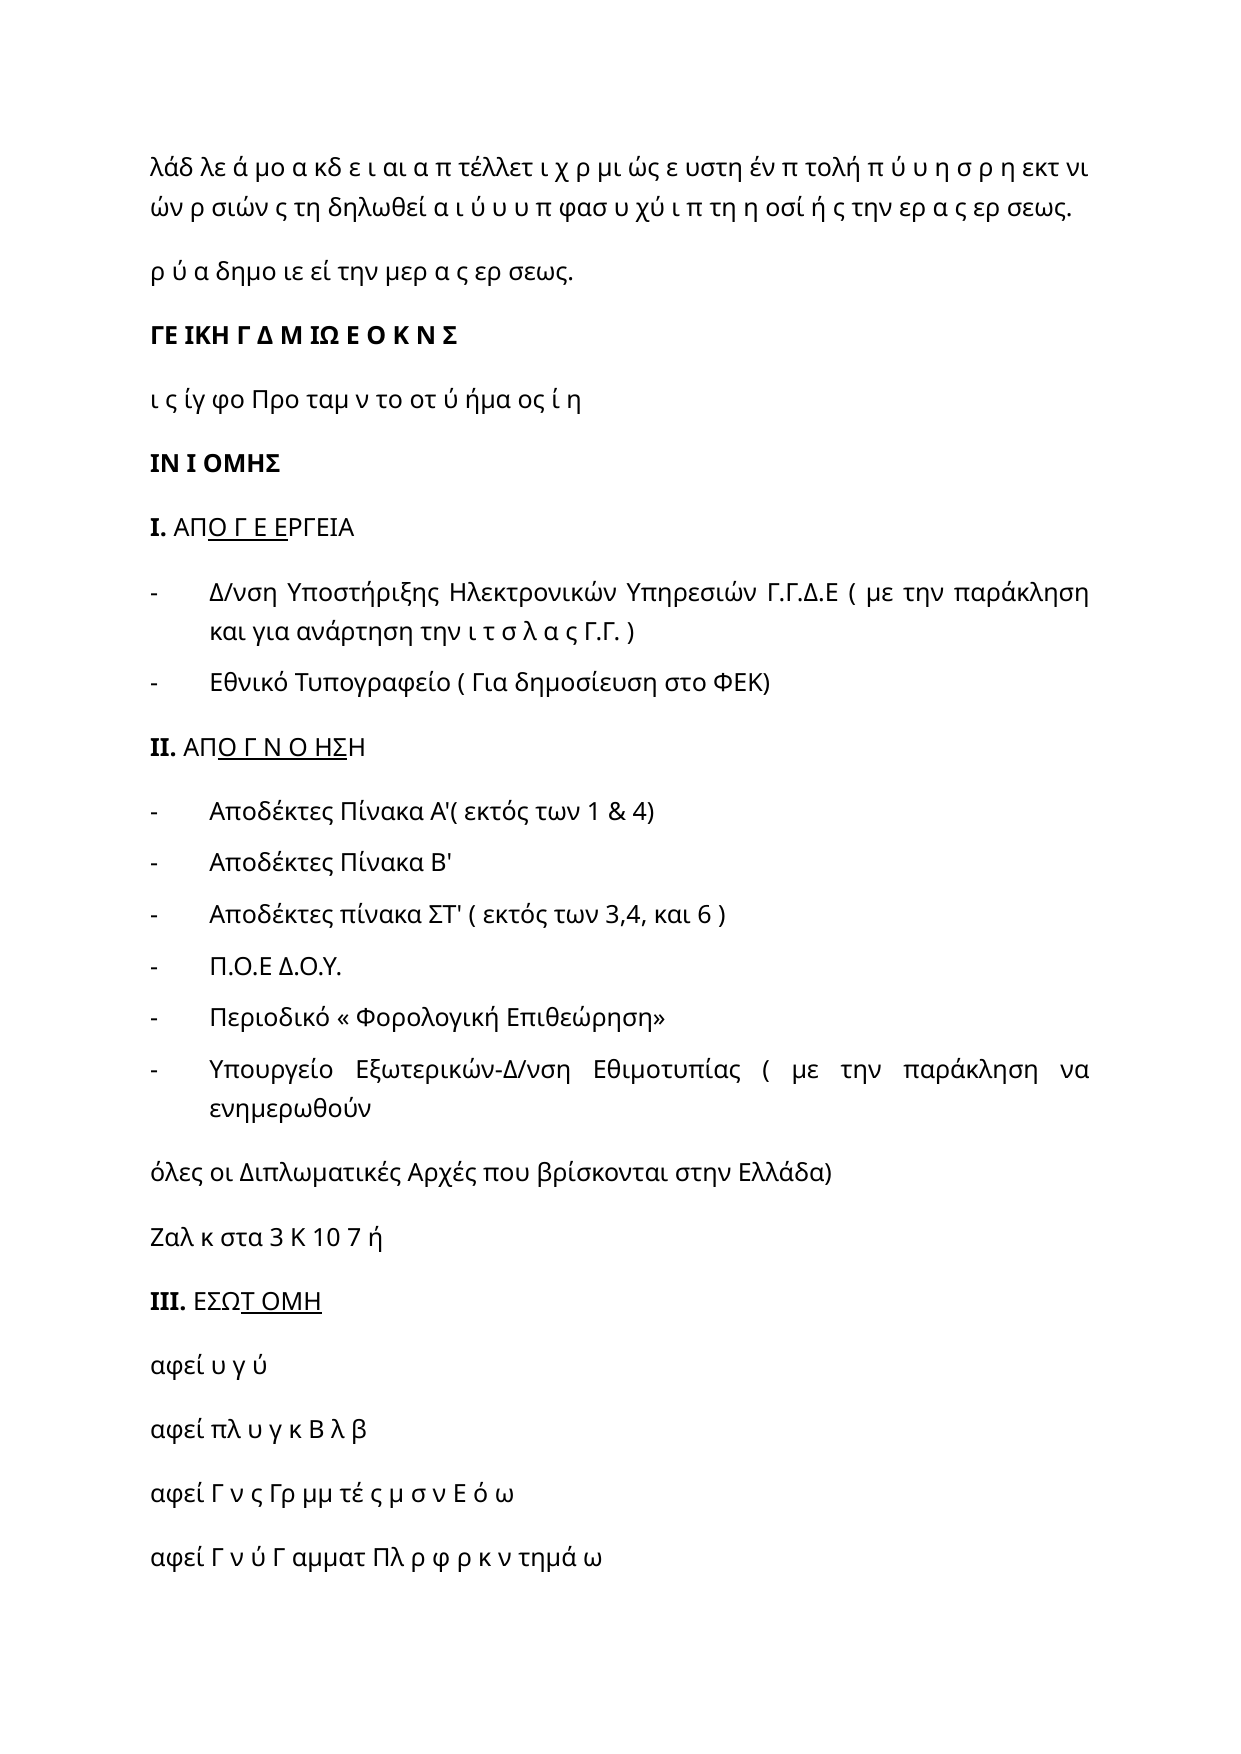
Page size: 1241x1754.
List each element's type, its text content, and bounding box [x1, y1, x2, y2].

list - Αποδέκτες πίνακα ΣΤ' ( εκτός των 3,4, και 6 ) [150, 897, 1090, 931]
text όλες οι Διπλωματικές Αρχές που βρίσκονται στην Ελλάδα) [150, 1155, 1090, 1189]
list - Εθνικό Τυπογραφείο ( Για δημοσίευση στο ΦΕΚ) [150, 665, 1090, 699]
list - Υπουργείο Εξωτερικών-Δ/νση Εθιμοτυπίας ( με την παράκληση να ενημερωθούν [150, 1052, 1090, 1125]
list - Αποδέκτες Πίνακα Β' [150, 845, 1090, 879]
text ΙΙ. ΑΠΟ Γ Ν Ο ΗΣΗ [150, 729, 1090, 763]
list - Δ/νση Υποστήριξης Ηλεκτρονικών Υπηρεσιών Γ.Γ.Δ.Ε ( με την παράκληση και για ανάρτηση την ι τ σ λ α ς Γ.Γ. ) [150, 574, 1090, 647]
text Ι. ΑΠΟ Γ Ε ΕΡΓΕΙΑ [150, 510, 1090, 544]
text αφεί πλ υ γ κ Β λ β [150, 1412, 1090, 1446]
list - Π.Ο.Ε Δ.Ο.Υ. [150, 948, 1090, 982]
text αφεί Γ ν ς Γρ μμ τέ ς μ σ ν Ε ό ω [150, 1476, 1090, 1510]
text ρ ύ α δημο ιε εί την μερ α ς ερ σεως. [150, 253, 1090, 287]
list - Αποδέκτες Πίνακα Α'( εκτός των 1 & 4) [150, 793, 1090, 827]
text λάδ λε ά μο α κδ ε ι αι α π τέλλετ ι χ ρ μι ώς ε υστη έν π τολή π ύ υ η σ ρ η εκτ νι ών ρ σιών ς τη δηλωθεί α ι ύ υ υ π φασ υ χύ ι π τη η οσί ή ς την ερ α ς ερ σεως. [150, 150, 1090, 223]
text αφεί υ γ ύ [150, 1347, 1090, 1382]
text Ζαλ κ στα 3 Κ 10 7 ή [150, 1219, 1090, 1253]
text ΙΙΙ. ΕΣΩΤ ΟΜΗ [150, 1283, 1090, 1317]
list - Περιοδικό « Φορολογική Επιθεώρηση» [150, 1000, 1090, 1034]
text ΙΝ Ι ΟΜΗΣ [150, 446, 1090, 480]
text ΓΕ ΙΚΗ Γ Δ Μ ΙΩ Ε Ο Κ Ν Σ [150, 317, 1090, 352]
text αφεί Γ ν ύ Γ αμματ Πλ ρ φ ρ κ ν τημά ω [150, 1540, 1090, 1574]
text ι ς ίγ φο Προ ταμ ν το οτ ύ ήμα ος ί η [150, 382, 1090, 416]
